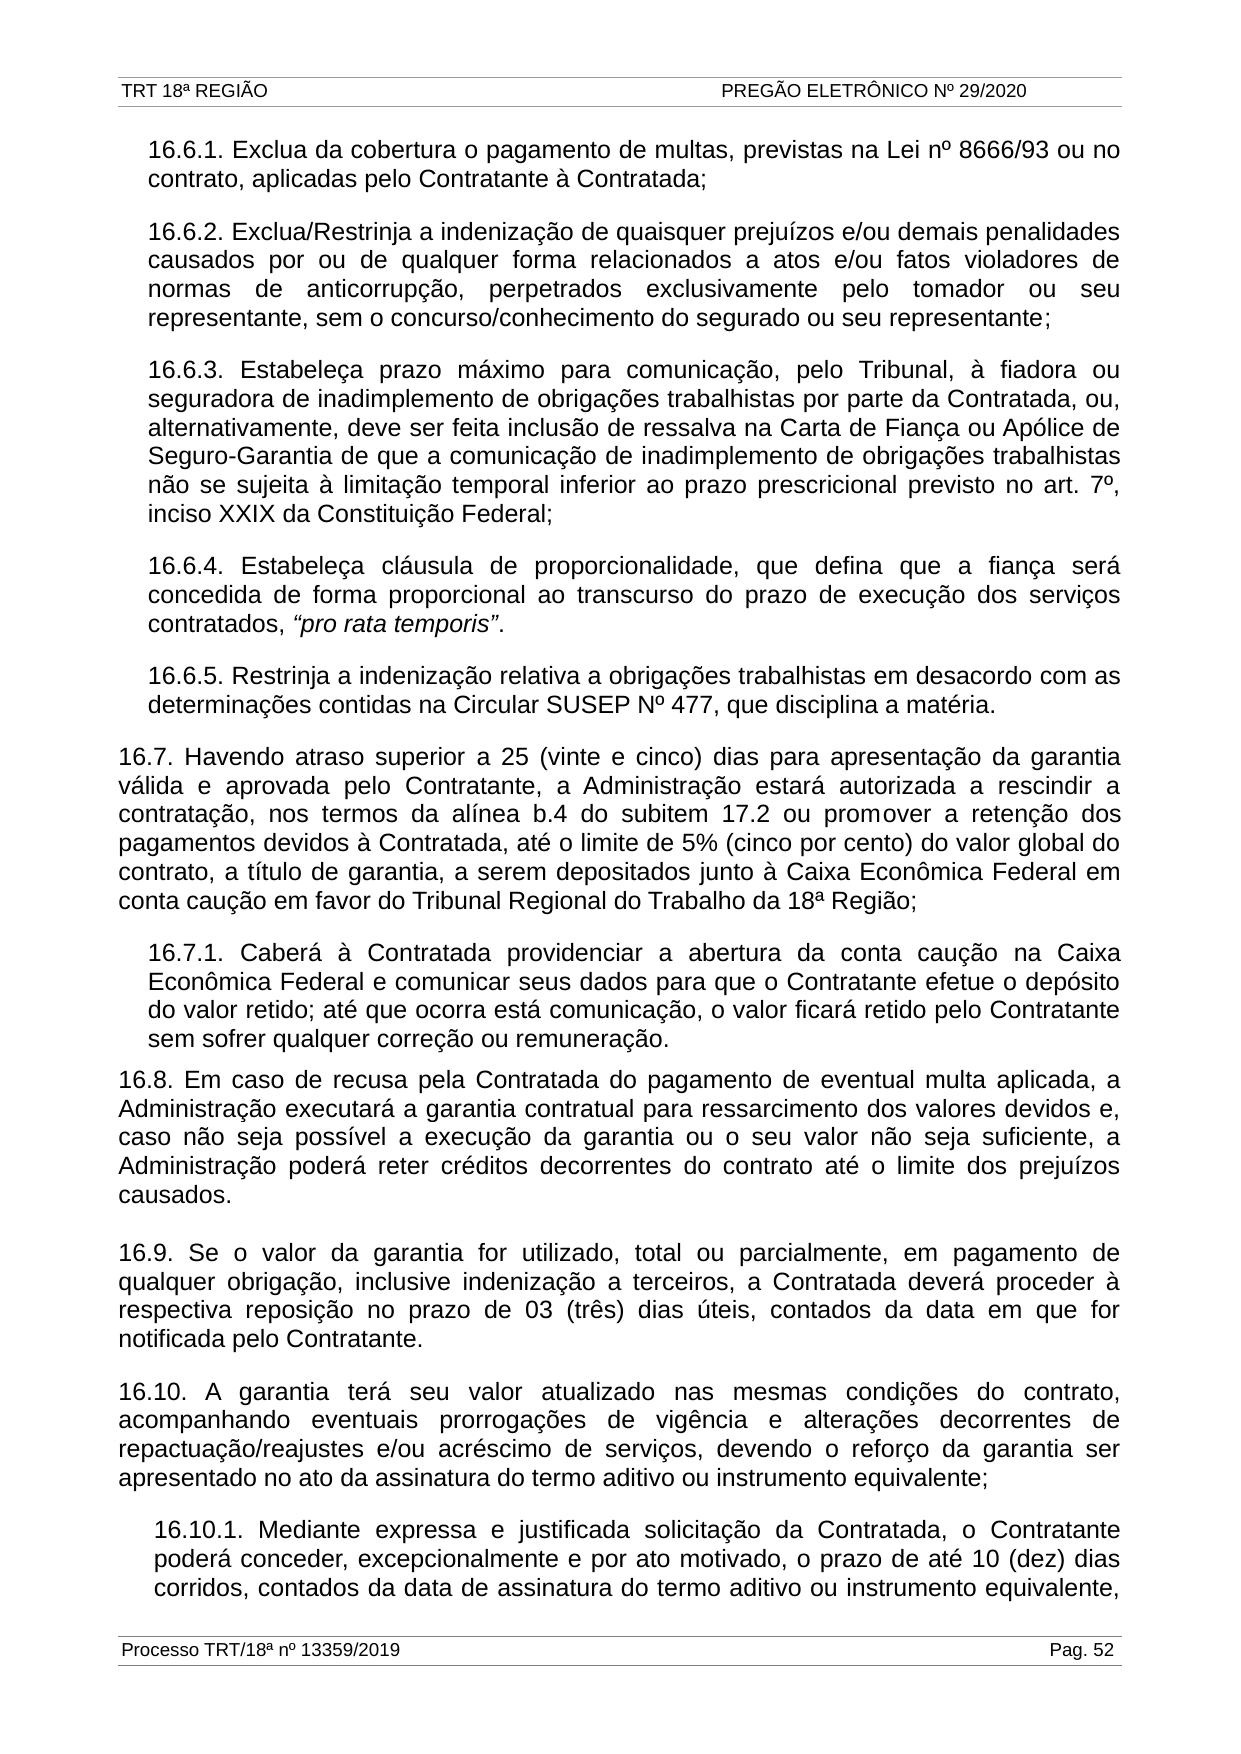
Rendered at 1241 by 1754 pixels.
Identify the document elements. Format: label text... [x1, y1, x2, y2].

text 16.6.4. Estabeleça cláusula de proporcionalidade, que defina que a fiança será concedida de forma proporcional ao transcurso do prazo de execução dos serviços contratados, “pro rata temporis”. [148, 551, 1122, 637]
text 16.10. A garantia terá seu valor atualizado nas mesmas condições do contrato, acompanhando eventuais prorrogações de vigência e alterações decorrentes de repactuação/reajustes e/ou acréscimo de serviços, devendo o reforço da garantia ser apresentado no ato da assinatura do termo aditivo ou instrumento equivalente; [118, 1377, 1122, 1492]
text 16.7.1. Caberá à Contratada providenciar a abertura da conta caução na Caixa Econômica Federal e comunicar seus dados para que o Contratante efetue o depósito do valor retido; até que ocorra está comunicação, o valor ficará retido pelo Contratante sem sofrer qualquer correção ou remuneração. [148, 938, 1122, 1053]
text 16.6.2. Exclua/Restrinja a indenização de quaisquer prejuízos e/ou demais penalidades causados por ou de qualquer forma relacionados a atos e/ou fatos violadores de normas de anticorrupção, perpetrados exclusivamente pelo tomador ou seu representante, sem o concurso/conhecimento do segurado ou seu representante; [148, 217, 1122, 332]
text 16.6.5. Restrinja a indenização relativa a obrigações trabalhistas em desacordo com as determinações contidas na Circular SUSEP Nº 477, que disciplina a matéria. [148, 661, 1122, 718]
text 16.7. Havendo atraso superior a 25 (vinte e cinco) dias para apresentação da garantia válida e aprovada pelo Contratante, a Administração estará autorizada a rescindir a contratação, nos termos da alínea b.4 do subitem 17.2 ou promover a retenção dos pagamentos devidos à Contratada, até o limite de 5% (cinco por cento) do valor global do contrato, a título de garantia, a serem depositados junto à Caixa Econômica Federal em conta caução em favor do Tribunal Regional do Trabalho da 18ª Região; [118, 742, 1122, 914]
text 16.9. Se o valor da garantia for utilizado, total ou parcialmente, em pagamento de qualquer obrigação, inclusive indenização a terceiros, a Contratada deverá proceder à respectiva reposição no prazo de 03 (três) dias úteis, contados da data em que for notificada pelo Contratante. [118, 1238, 1122, 1353]
text 16.6.3. Estabeleça prazo máximo para comunicação, pelo Tribunal, à fiadora ou seguradora de inadimplemento de obrigações trabalhistas por parte da Contratada, ou, alternativamente, deve ser feita inclusão de ressalva na Carta de Fiança ou Apólice de Seguro-Garantia de que a comunicação de inadimplemento de obrigações trabalhistas não se sujeita à limitação temporal inferior ao prazo prescricional previsto no art. 7º, inciso XXIX da Constituição Federal; [148, 355, 1122, 528]
text 16.6.1. Exclua da cobertura o pagamento de multas, previstas na Lei nº 8666/93 ou no contrato, aplicadas pelo Contratante à Contratada; [148, 136, 1122, 193]
text 16.8. Em caso de recusa pela Contratada do pagamento de eventual multa aplicada, a Administração executará a garantia contratual para ressarcimento dos valores devidos e, caso não seja possível a execução da garantia ou o seu valor não seja suficiente, a Administração poderá reter créditos decorrentes do contrato até o limite dos prejuízos causados. [118, 1065, 1122, 1208]
text 16.10.1. Mediante expressa e justificada solicitação da Contratada, o Contratante poderá conceder, excepcionalmente e por ato motivado, o prazo de até 10 (dez) dias corridos, contados da data de assinatura do termo aditivo ou instrumento equivalente, [153, 1515, 1122, 1601]
